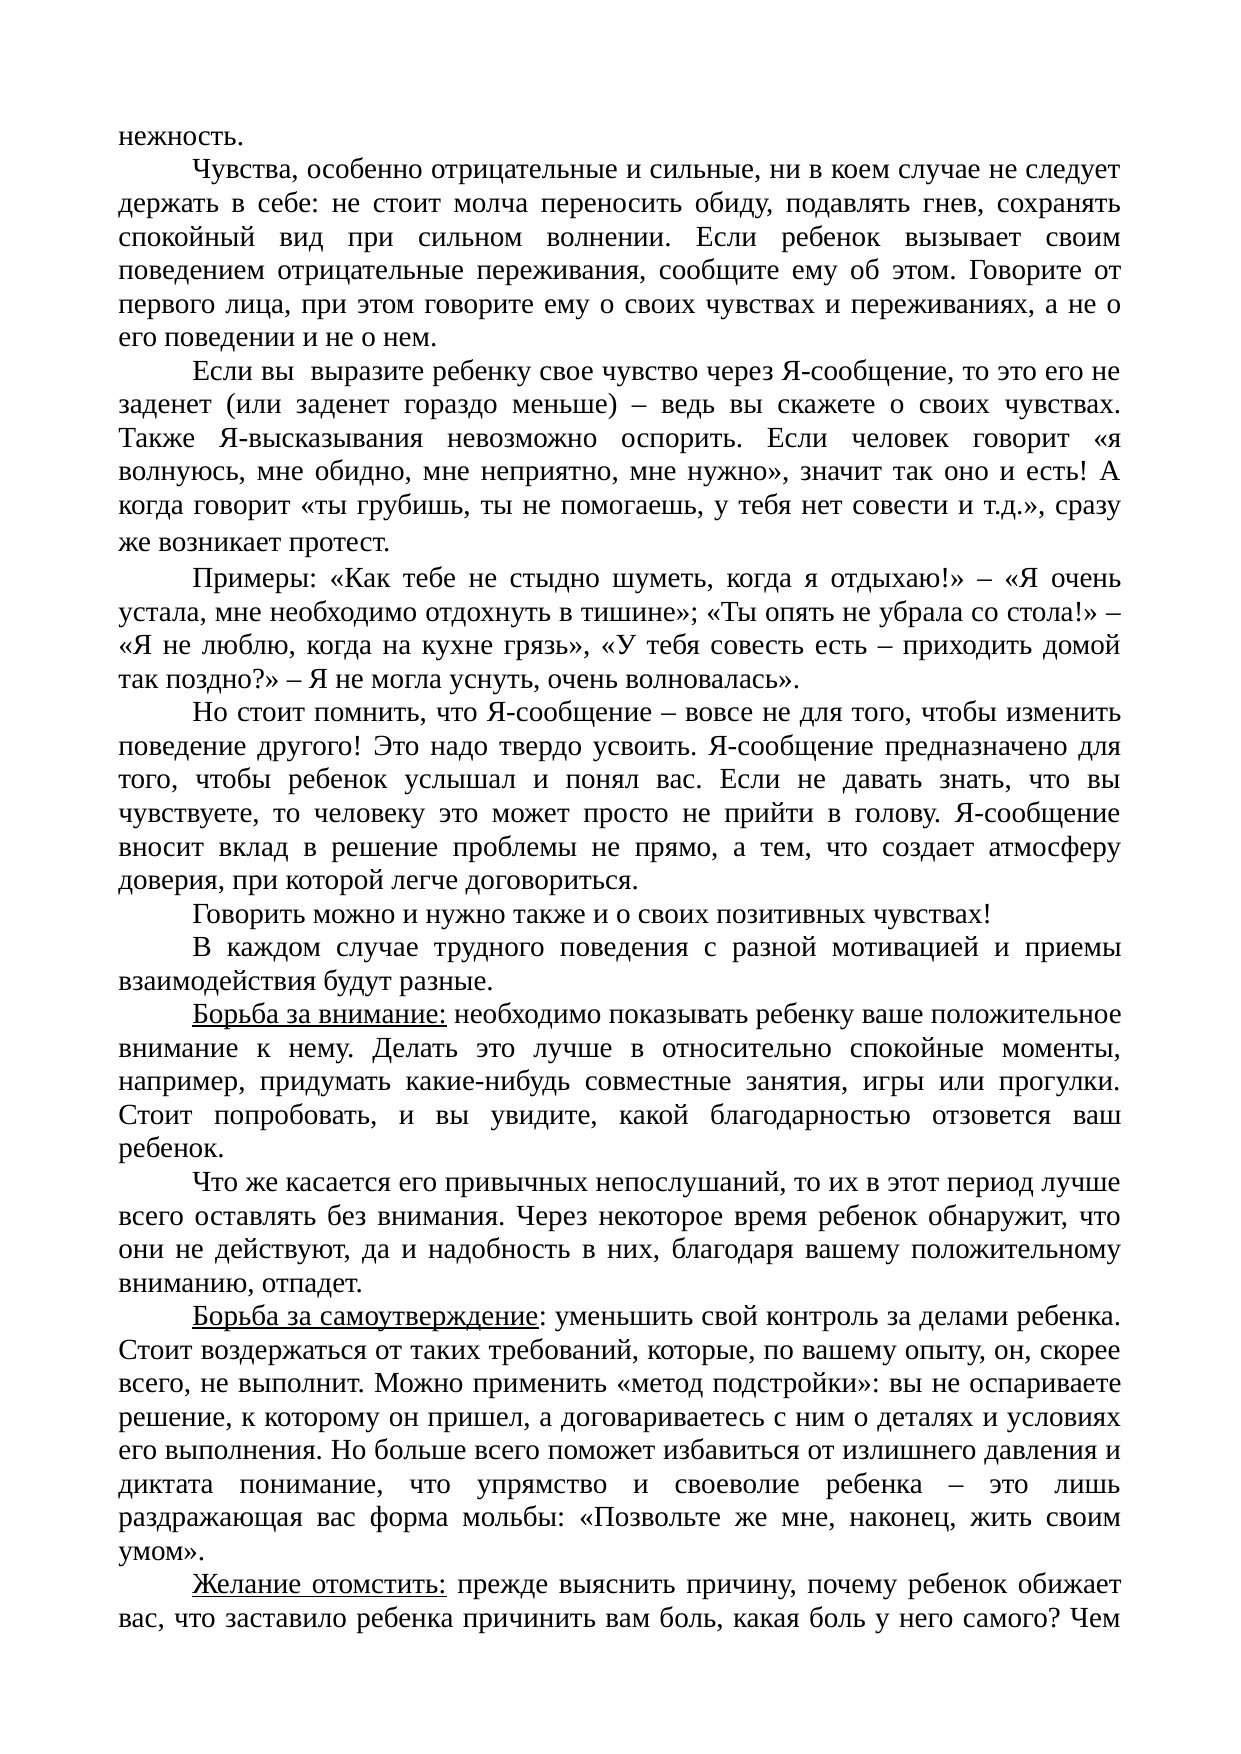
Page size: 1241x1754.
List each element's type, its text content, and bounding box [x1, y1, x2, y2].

text Желание отомстить: прежде выяснить причину, почему ребенок обижает вас, что заставило ребенка причинить вам боль, какая боль у него самого? Чем [118, 1567, 1122, 1634]
text Если вы выразите ребенку свое чувство через Я-сообщение, то это его не заденет (или заденет гораздо меньше) – ведь вы скажете о своих чувствах. Также Я-высказывания невозможно оспорить. Если человек говорит «я волнуюсь, мне обидно, мне неприятно, мне нужно», значит так оно и есть! А когда говорит «ты грубишь, ты не помогаешь, у тебя нет совести и т.д.», сразу же возникает протест. [118, 353, 1122, 560]
text Говорить можно и нужно также и о своих позитивных чувствах! [118, 896, 1122, 929]
text Примеры: «Как тебе не стыдно шуметь, когда я отдыхаю!» – «Я очень устала, мне необходимо отдохнуть в тишине»; «Ты опять не убрала со стола!» – «Я не люблю, когда на кухне грязь», «У тебя совесть есть – приходить домой так поздно?» – Я не могла уснуть, очень волновалась». [118, 560, 1122, 694]
text Что же касается его привычных непослушаний, то их в этот период лучше всего оставлять без внимания. Через некоторое время ребенок обнаружит, что они не действуют, да и надобность в них, благодаря вашему положительному вниманию, отпадет. [118, 1164, 1122, 1298]
text Чувства, особенно отрицательные и сильные, ни в коем случае не следует держать в себе: не стоит молча переносить обиду, подавлять гнев, сохранять спокойный вид при сильном волнении. Если ребенок вызывает своим поведением отрицательные переживания, сообщите ему об этом. Говорите от первого лица, при этом говорите ему о своих чувствах и переживаниях, а не о его поведении и не о нем. [118, 152, 1122, 353]
text Борьба за самоутверждение: уменьшить свой контроль за делами ребенка. Стоит воздержаться от таких требований, которые, по вашему опыту, он, скорее всего, не выполнит. Можно применить «метод подстройки»: вы не оспариваете решение, к которому он пришел, а договариваетесь с ним о деталях и условиях его выполнения. Но больше всего поможет избавиться от излишнего давления и диктата понимание, что упрямство и своеволие ребенка – это лишь раздражающая вас форма мольбы: «Позвольте же мне, наконец, жить своим умом». [118, 1298, 1122, 1567]
text нежность. [118, 118, 1122, 152]
text Но стоит помнить, что Я-сообщение – вовсе не для того, чтобы изменить поведение другого! Это надо твердо усвоить. Я-сообщение предназначено для того, чтобы ребенок услышал и понял вас. Если не давать знать, что вы чувствуете, то человеку это может просто не прийти в голову. Я-сообщение вносит вклад в решение проблемы не прямо, а тем, что создает атмосферу доверия, при которой легче договориться. [118, 694, 1122, 896]
text Борьба за внимание: необходимо показывать ребенку ваше положительное внимание к нему. Делать это лучше в относительно спокойные моменты, например, придумать какие-нибудь совместные занятия, игры или прогулки. Стоит попробовать, и вы увидите, какой благодарностью отзовется ваш ребенок. [118, 996, 1122, 1164]
text В каждом случае трудного поведения с разной мотивацией и приемы взаимодействия будут разные. [118, 929, 1122, 996]
